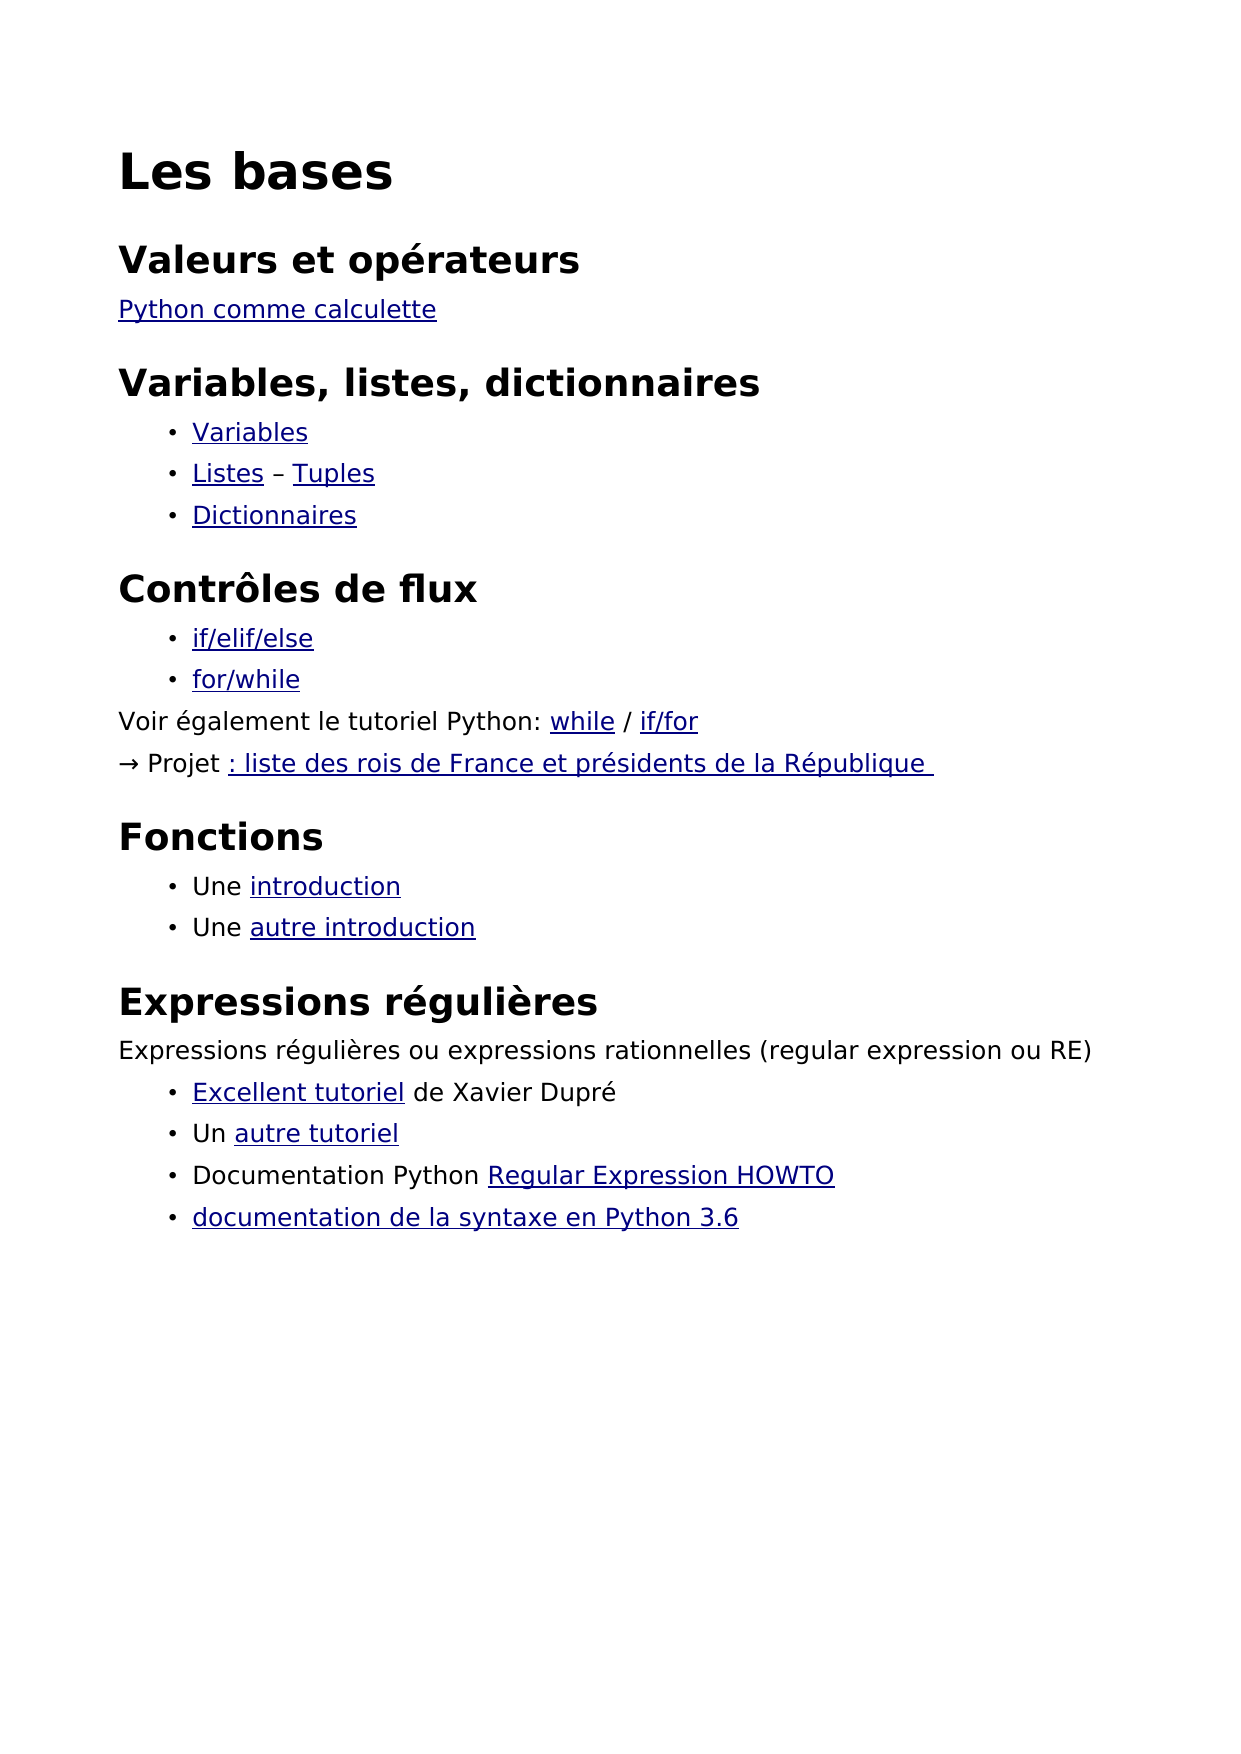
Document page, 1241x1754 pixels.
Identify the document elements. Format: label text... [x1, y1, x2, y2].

subtitle Les bases [118, 143, 1122, 201]
list Un autre tutoriel [177, 1119, 1122, 1149]
text → Projet : liste des rois de France et présidents de la République [118, 749, 1122, 778]
list Excellent tutoriel de Xavier Dupré [177, 1078, 1122, 1107]
list for/while [177, 666, 1122, 695]
list Une introduction [177, 872, 1122, 901]
text Python comme calculette [118, 295, 1122, 324]
list Listes – Tuples [177, 459, 1122, 489]
subtitle Valeurs et opérateurs [118, 239, 1122, 282]
list Une autre introduction [177, 913, 1122, 943]
list Variables [177, 418, 1122, 447]
subtitle Fonctions [118, 816, 1122, 859]
subtitle Variables, listes, dictionnaires [118, 362, 1122, 405]
list documentation de la syntaxe en Python 3.6 [177, 1203, 1122, 1232]
text Expressions régulières ou expressions rationnelles (regular expression ou RE) [118, 1036, 1122, 1065]
subtitle Contrôles de flux [118, 568, 1122, 611]
subtitle Expressions régulières [118, 980, 1122, 1024]
list if/elif/else [177, 624, 1122, 653]
list Dictionnaires [177, 501, 1122, 530]
list Documentation Python Regular Expression HOWTO [177, 1161, 1122, 1190]
text Voir également le tutoriel Python: while / if/for [118, 707, 1122, 736]
